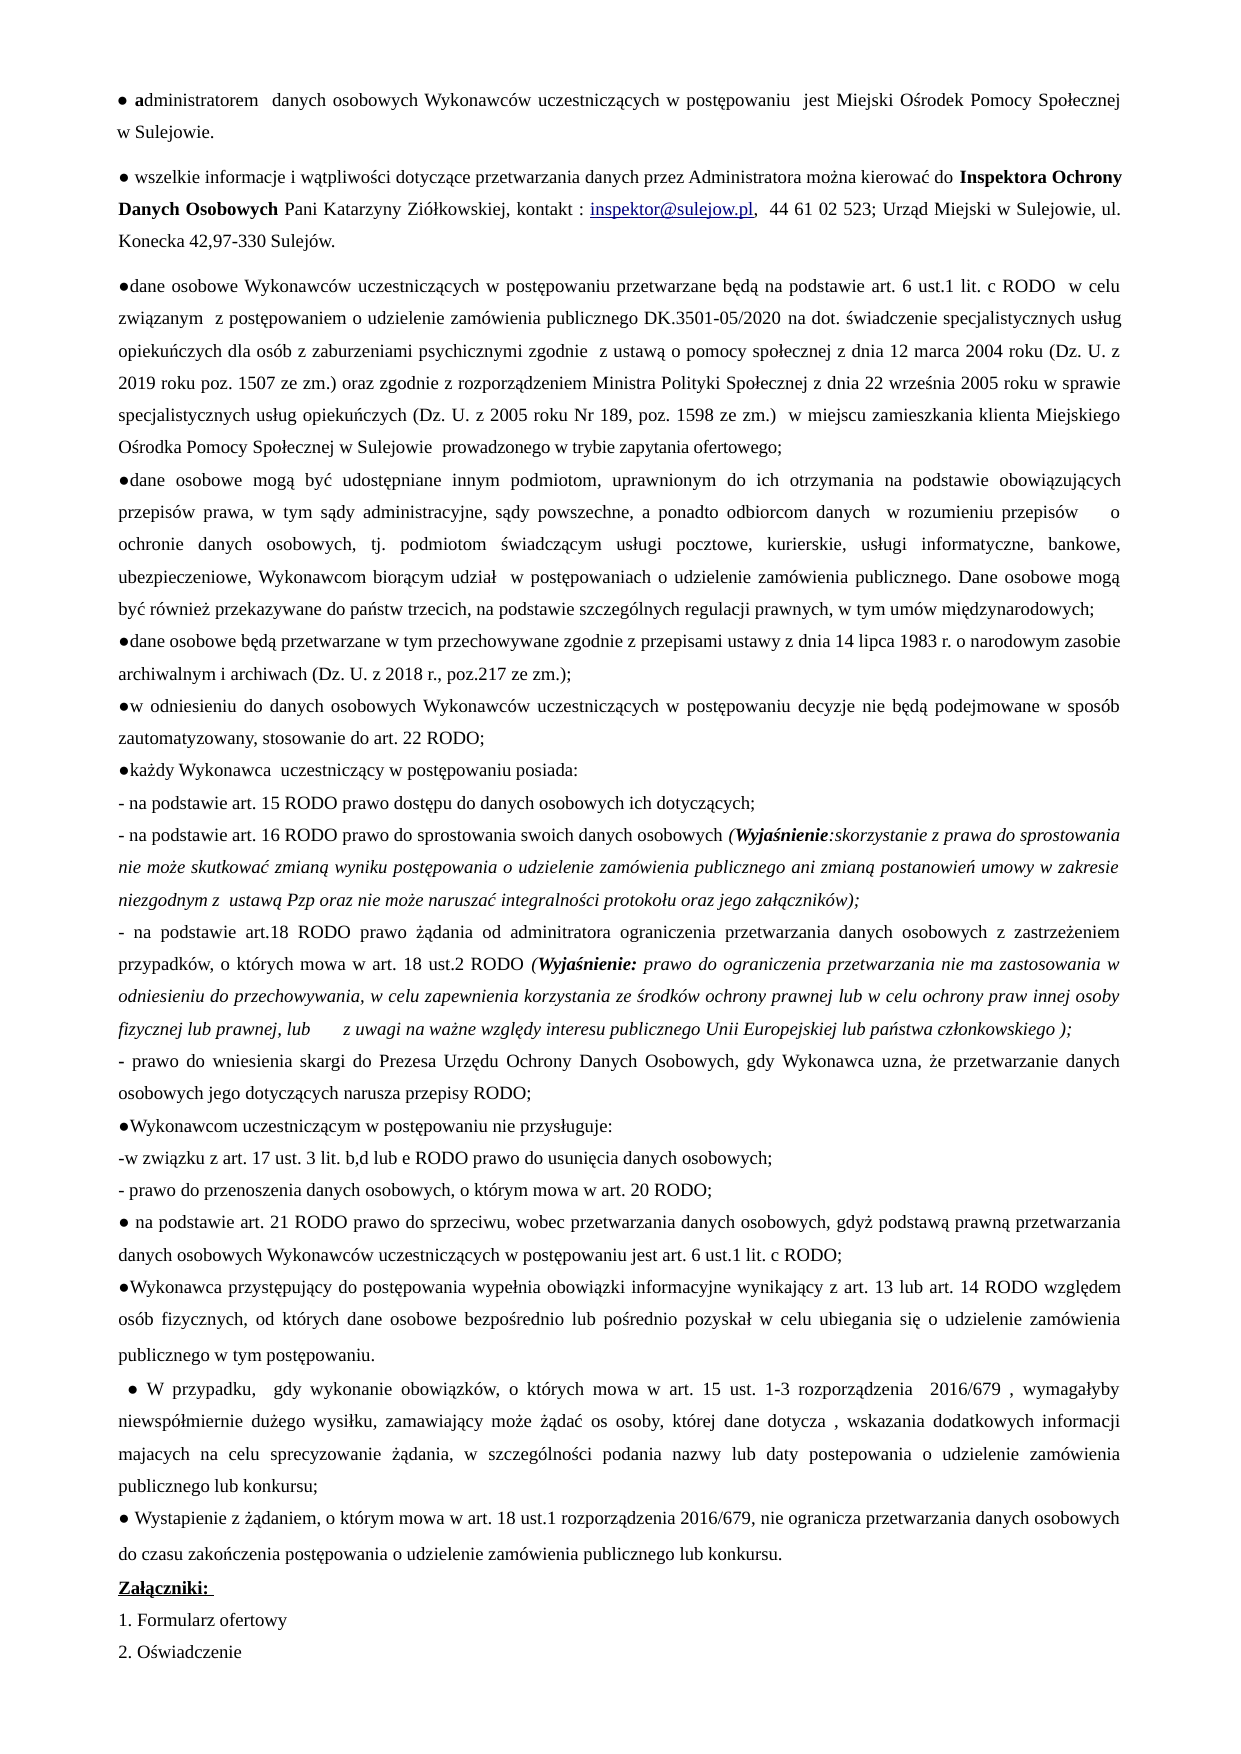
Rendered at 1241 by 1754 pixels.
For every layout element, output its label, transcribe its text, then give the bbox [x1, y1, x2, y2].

list ● Wystapienie z żądaniem, o którym mowa w art. 18 ust.1 rozporządzenia 2016/679, nie ogranicza przetwarzania danych osobowych do czasu zakończenia postępowania o udzielenie zamówienia publicznego lub konkursu. [118, 1507, 1122, 1565]
list ● na podstawie art. 21 RODO prawo do sprzeciwu, wobec przetwarzania danych osobowych, gdyż podstawą prawną przetwarzania danych osobowych Wykonawców uczestniczących w postępowaniu jest art. 6 ust.1 lit. c RODO; [118, 1211, 1122, 1265]
list ●Wykonawcom uczestniczącym w postępowaniu nie przysługuje: [118, 1114, 1122, 1136]
list - prawo do przenoszenia danych osobowych, o którym mowa w art. 20 RODO; [118, 1179, 1122, 1201]
list ●dane osobowe Wykonawców uczestniczących w postępowaniu przetwarzane będą na podstawie art. 6 ust.1 lit. c RODO w celu związanym z postępowaniem o udzielenie zamówienia publicznego DK.3501-05/2020 na dot. świadczenie specjalistycznych usług opiekuńczych dla osób z zaburzeniami psychicznymi zgodnie z ustawą o pomocy społecznej z dnia 12 marca 2004 roku (Dz. U. z 2019 roku poz. 1507 ze zm.) oraz zgodnie z rozporządzeniem Ministra Polityki Społecznej z dnia 22 września 2005 roku w sprawie specjalistycznych usług opiekuńczych (Dz. U. z 2005 roku Nr 189, poz. 1598 ze zm.) w miejscu zamieszkania klienta Miejskiego Ośrodka Pomocy Społecznej w Sulejowie prowadzonego w trybie zapytania ofertowego; [118, 275, 1122, 458]
text ● wszelkie informacje i wątpliwości dotyczące przetwarzania danych przez Administratora można kierować do Inspektora Ochrony Danych Osobowych Pani Katarzyny Ziółkowskiej, kontakt : inspektor@sulejow.pl, 44 61 02 523; Urząd Miejski w Sulejowie, ul. Konecka 42,97-330 Sulejów. [118, 166, 1122, 252]
list ● W przypadku, gdy wykonanie obowiązków, o których mowa w art. 15 ust. 1-3 rozporządzenia 2016/679 , wymagałyby niewspółmiernie dużego wysiłku, zamawiający może żądać os osoby, której dane dotycza , wskazania dodatkowych informacji majacych na celu sprecyzowanie żądania, w szczególności podania nazwy lub daty postepowania o udzielenie zamówienia publicznego lub konkursu; [118, 1378, 1122, 1496]
list - na podstawie art. 15 RODO prawo dostępu do danych osobowych ich dotyczących; [118, 792, 1122, 813]
list ●każdy Wykonawca uczestniczący w postępowaniu posiada: [118, 759, 1122, 781]
list ●dane osobowe mogą być udostępniane innym podmiotom, uprawnionym do ich otrzymania na podstawie obowiązujących przepisów prawa, w tym sądy administracyjne, sądy powszechne, a ponadto odbiorcom danych w rozumieniu przepisów o ochronie danych osobowych, tj. podmiotom świadczącym usługi pocztowe, kurierskie, usługi informatyczne, bankowe, ubezpieczeniowe, Wykonawcom biorącym udział w postępowaniach o udzielenie zamówienia publicznego. Dane osobowe mogą być również przekazywane do państw trzecich, na podstawie szczególnych regulacji prawnych, w tym umów międzynarodowych; [118, 469, 1122, 619]
list ●Wykonawca przystępujący do postępowania wypełnia obowiązki informacyjne wynikający z art. 13 lub art. 14 RODO względem osób fizycznych, od których dane osobowe bezpośrednio lub pośrednio pozyskał w celu ubiegania się o udzielenie zamówienia publicznego w tym postępowaniu. [118, 1276, 1122, 1366]
list Załączniki: 1. Formularz ofertowy 2. Oświadczenie [118, 1577, 1122, 1663]
list - na podstawie art.18 RODO prawo żądania od adminitratora ograniczenia przetwarzania danych osobowych z zastrzeżeniem przypadków, o których mowa w art. 18 ust.2 RODO (Wyjaśnienie: prawo do ograniczenia przetwarzania nie ma zastosowania w odniesieniu do przechowywania, w celu zapewnienia korzystania ze środków ochrony prawnej lub w celu ochrony praw innej osoby fizycznej lub prawnej, lub z uwagi na ważne względy interesu publicznego Unii Europejskiej lub państwa członkowskiego ); [118, 921, 1122, 1039]
text ● administratorem danych osobowych Wykonawców uczestniczących w postępowaniu jest Miejski Ośrodek Pomocy Społecznej w Sulejowie. [117, 88, 1122, 142]
list - prawo do wniesienia skargi do Prezesa Urzędu Ochrony Danych Osobowych, gdy Wykonawca uzna, że przetwarzanie danych osobowych jego dotyczących narusza przepisy RODO; [118, 1050, 1122, 1104]
list ●dane osobowe będą przetwarzane w tym przechowywane zgodnie z przepisami ustawy z dnia 14 lipca 1983 r. o narodowym zasobie archiwalnym i archiwach (Dz. U. z 2018 r., poz.217 ze zm.); [118, 630, 1122, 684]
list ●w odniesieniu do danych osobowych Wykonawców uczestniczących w postępowaniu decyzje nie będą podejmowane w sposób zautomatyzowany, stosowanie do art. 22 RODO; [118, 695, 1122, 749]
list -w związku z art. 17 ust. 3 lit. b,d lub e RODO prawo do usunięcia danych osobowych; [118, 1147, 1122, 1168]
list - na podstawie art. 16 RODO prawo do sprostowania swoich danych osobowych (Wyjaśnienie:skorzystanie z prawa do sprostowania nie może skutkować zmianą wyniku postępowania o udzielenie zamówienia publicznego ani zmianą postanowień umowy w zakresie niezgodnym z ustawą Pzp oraz nie może naruszać integralności protokołu oraz jego załączników); [118, 824, 1122, 910]
